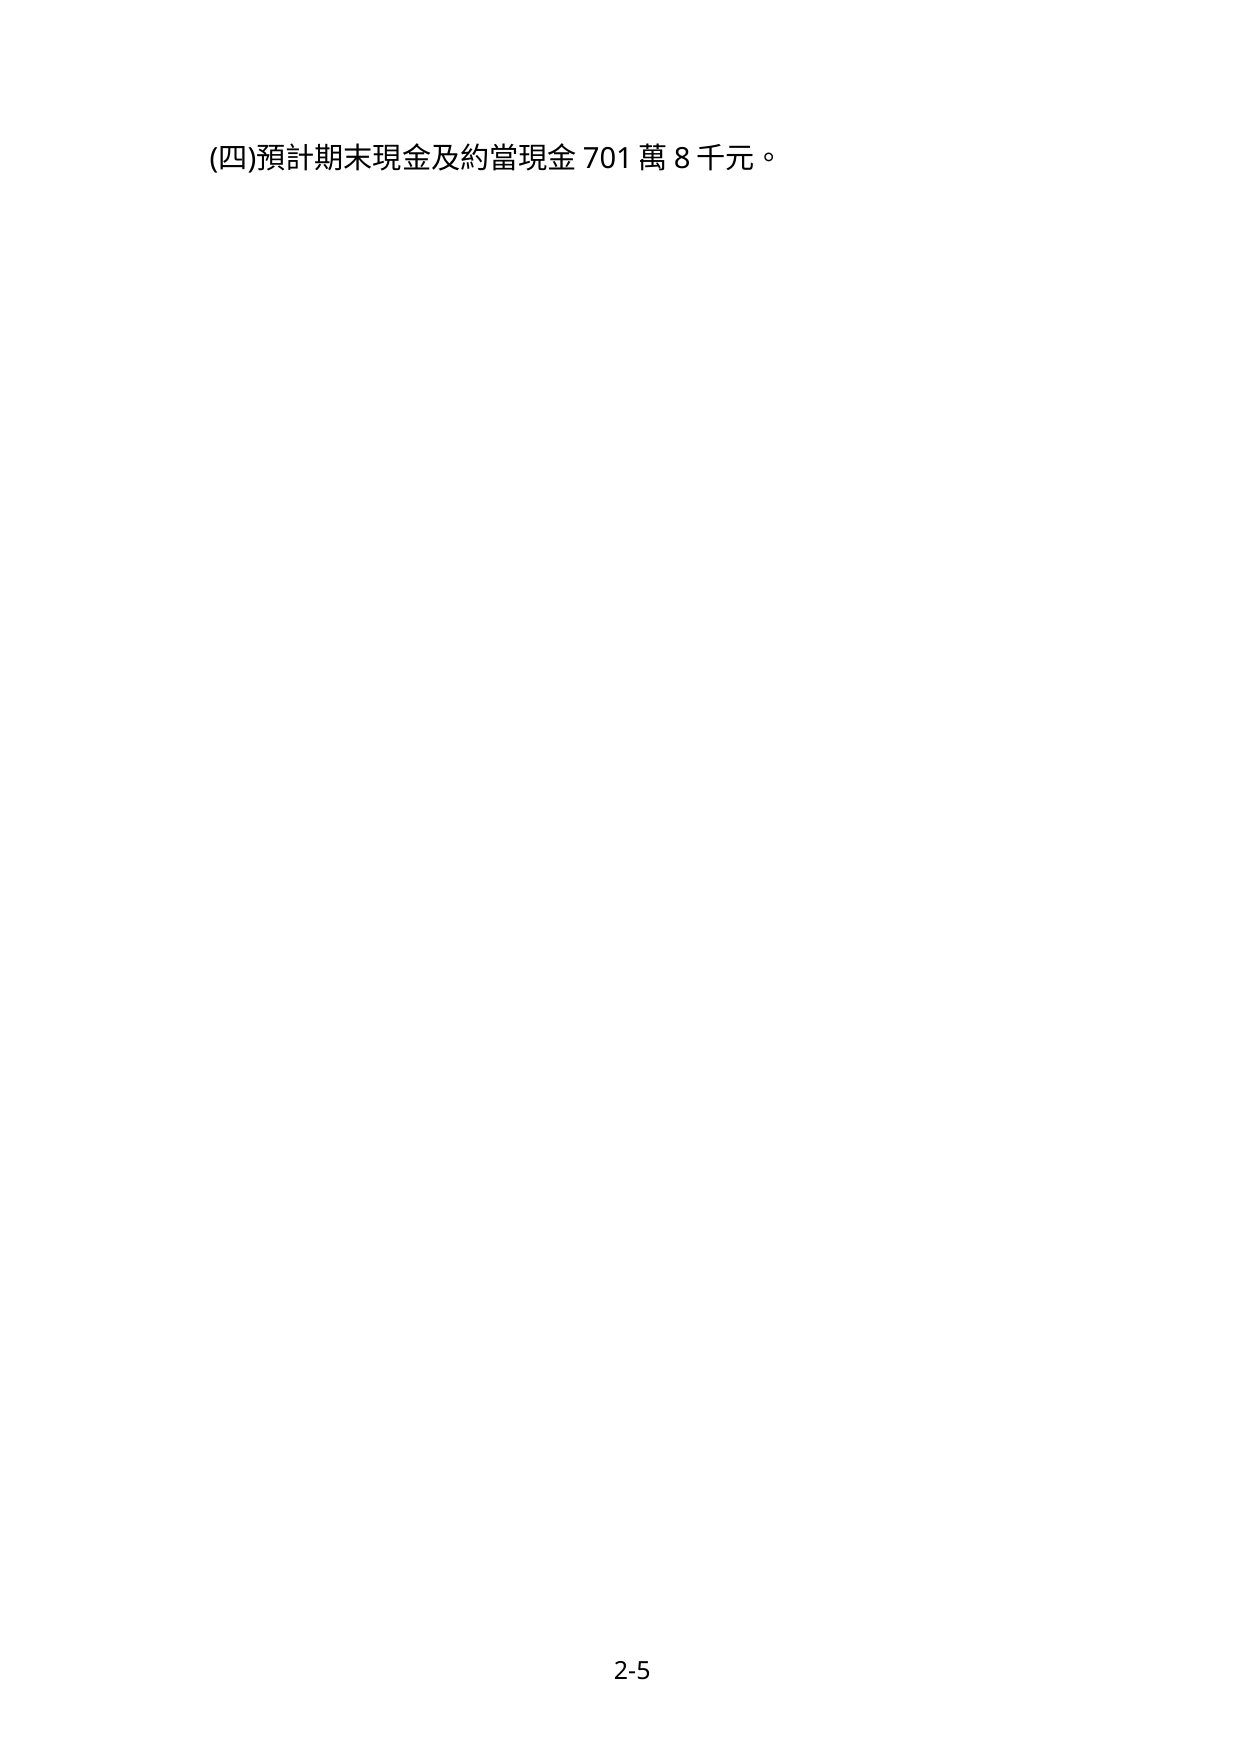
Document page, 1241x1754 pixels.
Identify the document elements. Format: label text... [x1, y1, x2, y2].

text (四)預計期末現金及約當現金701萬8千元。 [209, 118, 1146, 193]
